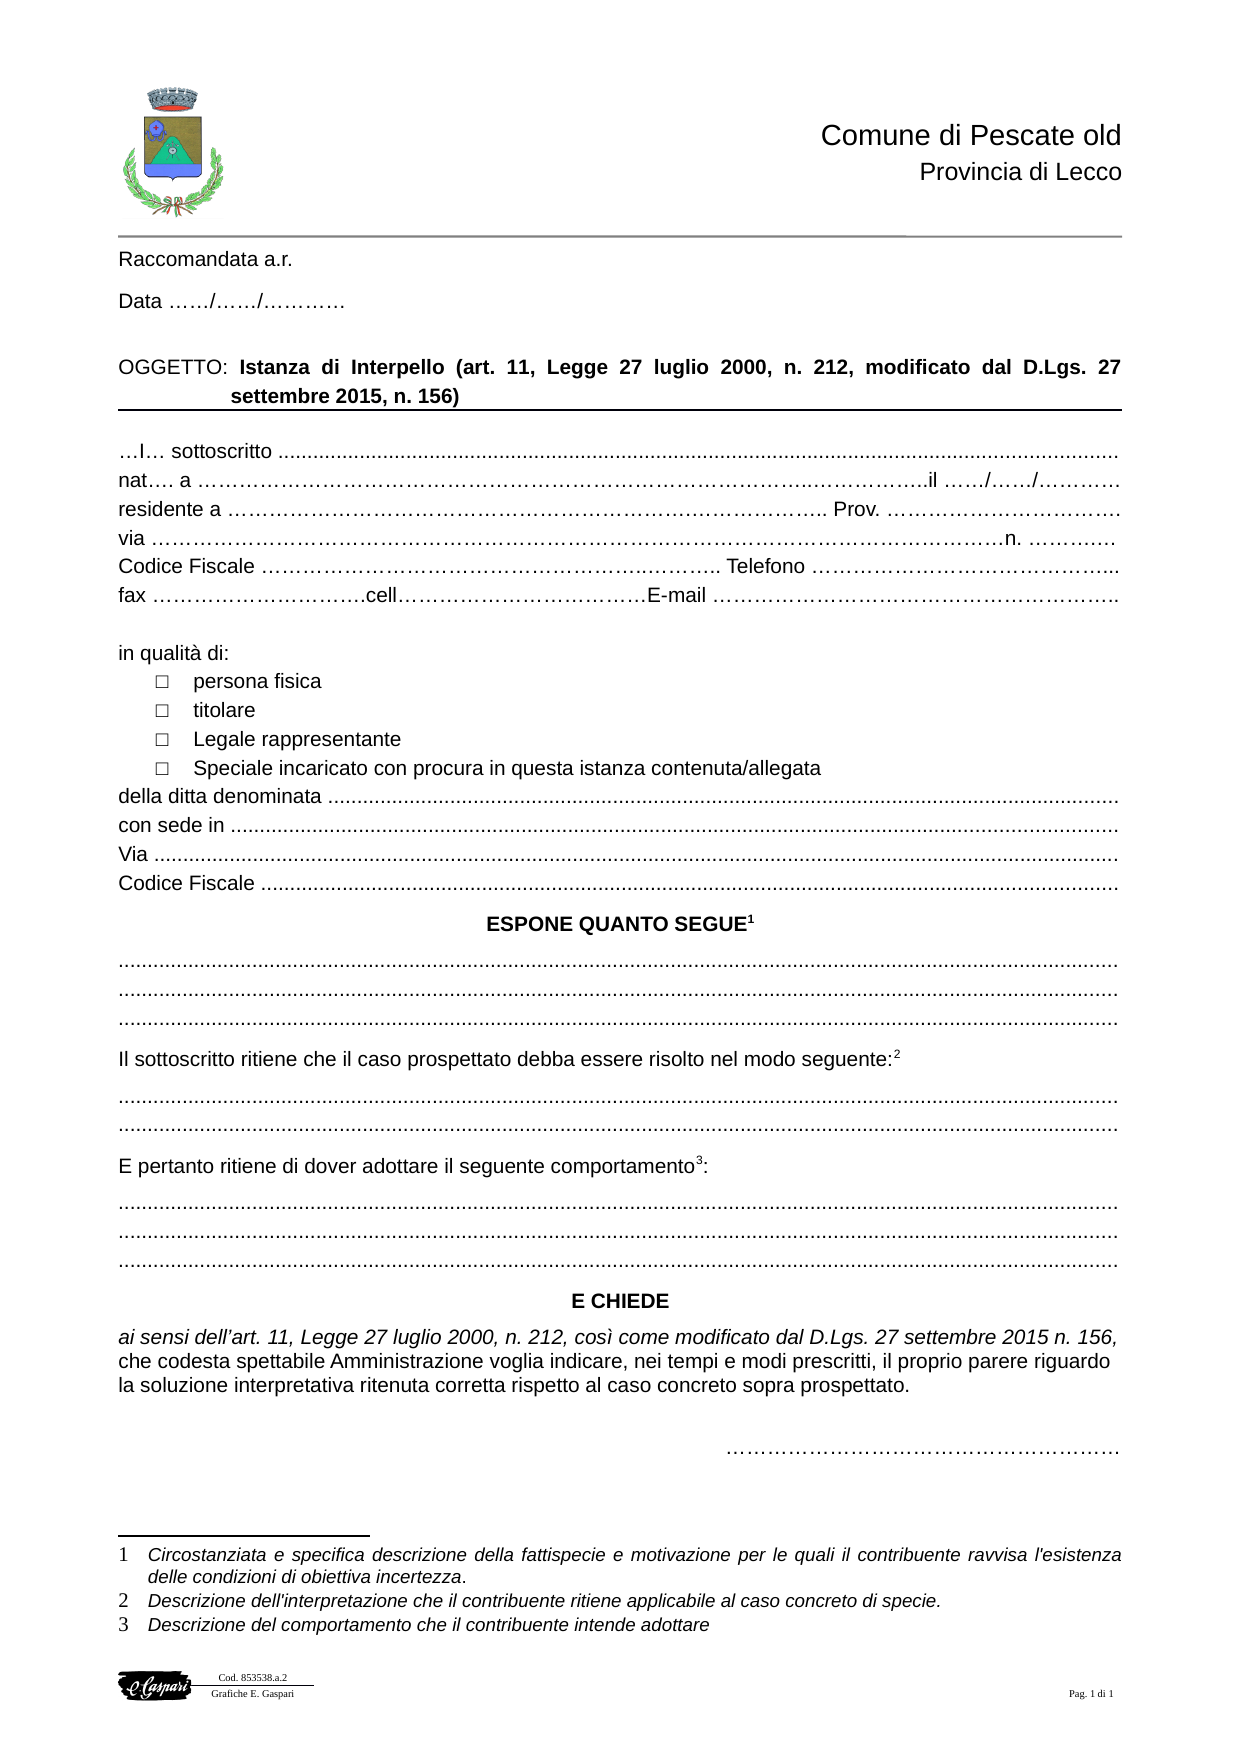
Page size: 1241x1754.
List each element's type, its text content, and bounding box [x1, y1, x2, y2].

text nat…. a ……………………………………………………………………………..……………..il ……/……/………… [118, 468, 1122, 492]
text Codice Fiscale ………………………………………………..……….. Telefono ……………………………………... [118, 554, 1122, 578]
text residente a ………………………………………………………….……………….. Prov. ……………………………. [118, 497, 1122, 521]
text Via [118, 842, 1122, 866]
list Legale rappresentante [156, 727, 1122, 751]
text E pertanto ritiene di dover adottare il seguente comportamento: [118, 1153, 1122, 1177]
text via ……………………………………………………………………………………………………………n. ……….… [118, 526, 1122, 549]
list persona fisica [156, 669, 1122, 693]
text Data ……/……/………… [118, 288, 1122, 312]
list titolare [156, 698, 1122, 722]
text Provincia di Lecco [224, 157, 1122, 185]
text Raccomandata a.r. [118, 247, 1122, 271]
text Circostanziata e specifica descrizione della fattispecie e motivazione per le quali il contribuente ravvisa l'esistenza delle condizioni di obiettiva incertezza. [118, 1542, 1122, 1588]
text fax ………………………….cell………………………………E-mail ………………………………………………….. [118, 583, 1122, 607]
text Descrizione del comportamento che il contribuente intende adottare [118, 1612, 1122, 1636]
text Il sottoscritto ritiene che il caso prospettato debba essere risolto nel modo seguente: [118, 1047, 1122, 1071]
list Speciale incaricato con procura in questa istanza contenuta/allegata [156, 756, 1122, 779]
picture [117, 1670, 192, 1701]
text E CHIEDE [118, 1289, 1122, 1313]
text Codice Fiscale [118, 871, 1122, 894]
text ………………………………………………… [723, 1434, 1122, 1458]
text …I… sottoscritto [118, 439, 1122, 463]
text della ditta denominata [118, 784, 1122, 808]
text Comune di Pescate old [224, 118, 1122, 152]
text in qualità di: [118, 641, 1122, 664]
text ESPONE QUANTO SEGUE [118, 912, 1122, 936]
picture [122, 87, 224, 219]
text con sede in [118, 813, 1122, 837]
text Descrizione dell'interpretazione che il contribuente ritiene applicabile al caso concreto di specie. [118, 1588, 1122, 1612]
text OGGETTO: Istanza di Interpello (art. 11, Legge 27 luglio 2000, n. 212, modificato dal D.Lgs. 27 settembre 2015, n. 156) [118, 355, 1122, 409]
text ai sensi dell’art. 11, Legge 27 luglio 2000, n. 212, così come modificato dal D.Lgs. 27 settembre 2015 n. 156, che codesta spettabile Amministrazione voglia indicare, nei tempi e modi prescritti, il proprio parere riguardo la soluzione interpretativa ritenuta corretta rispetto al caso concreto sopra prospettato. [118, 1325, 1122, 1397]
